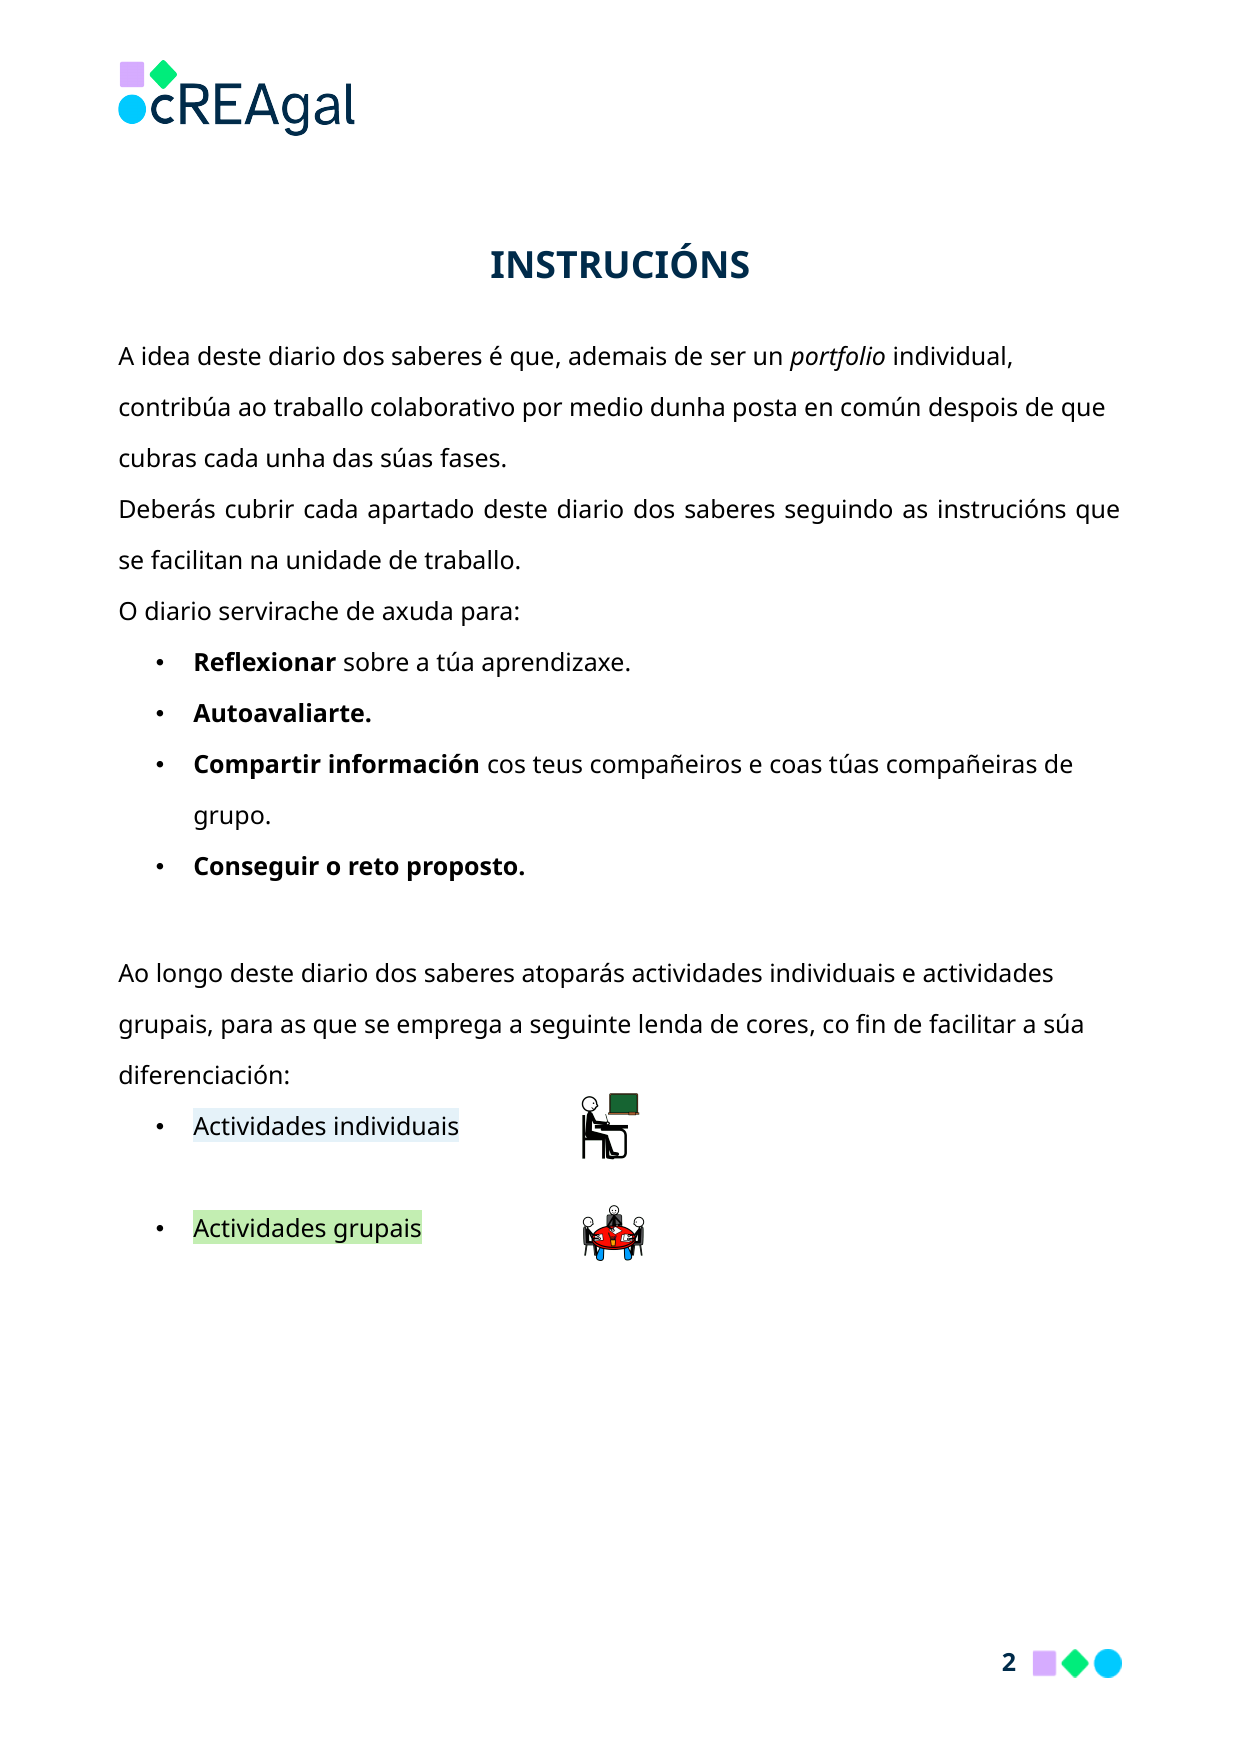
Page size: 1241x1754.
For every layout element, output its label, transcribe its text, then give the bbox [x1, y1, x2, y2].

list Reflexionar sobre a túa aprendizaxe. [156, 645, 1122, 679]
picture [578, 1197, 649, 1269]
text Deberás cubrir cada apartado deste diario dos saberes seguindo as instrucións que se facilitan na unidade de traballo. [118, 492, 1122, 577]
subtitle INSTRUCIÓNS [118, 238, 1122, 289]
list Conseguir o reto proposto. [156, 849, 1122, 883]
list Actividades grupais [156, 1210, 578, 1244]
text Ao longo deste diario dos saberes atoparás actividades individuais e actividades grupais, para as que se emprega a seguinte lenda de cores, co fin de facilitar a súa diferenciación: [118, 955, 1122, 1091]
picture [1112, 1649, 1122, 1660]
picture [577, 1090, 649, 1162]
picture [118, 60, 355, 136]
list Compartir información cos teus compañeiros e coas túas compañeiras de grupo. [156, 747, 1122, 832]
list Actividades individuais [156, 1108, 577, 1142]
picture [1111, 1666, 1122, 1678]
text O diario servirache de axuda para: [118, 594, 1122, 628]
list [649, 1108, 1122, 1142]
text A idea deste diario dos saberes é que, ademais de ser un portfolio individual, contribúa ao traballo colaborativo por medio dunha posta en común despois de que cubras cada unha das súas fases. [118, 338, 1122, 474]
picture [1032, 1649, 1105, 1678]
list [649, 1210, 1122, 1244]
list Autoavaliarte. [156, 696, 1122, 730]
